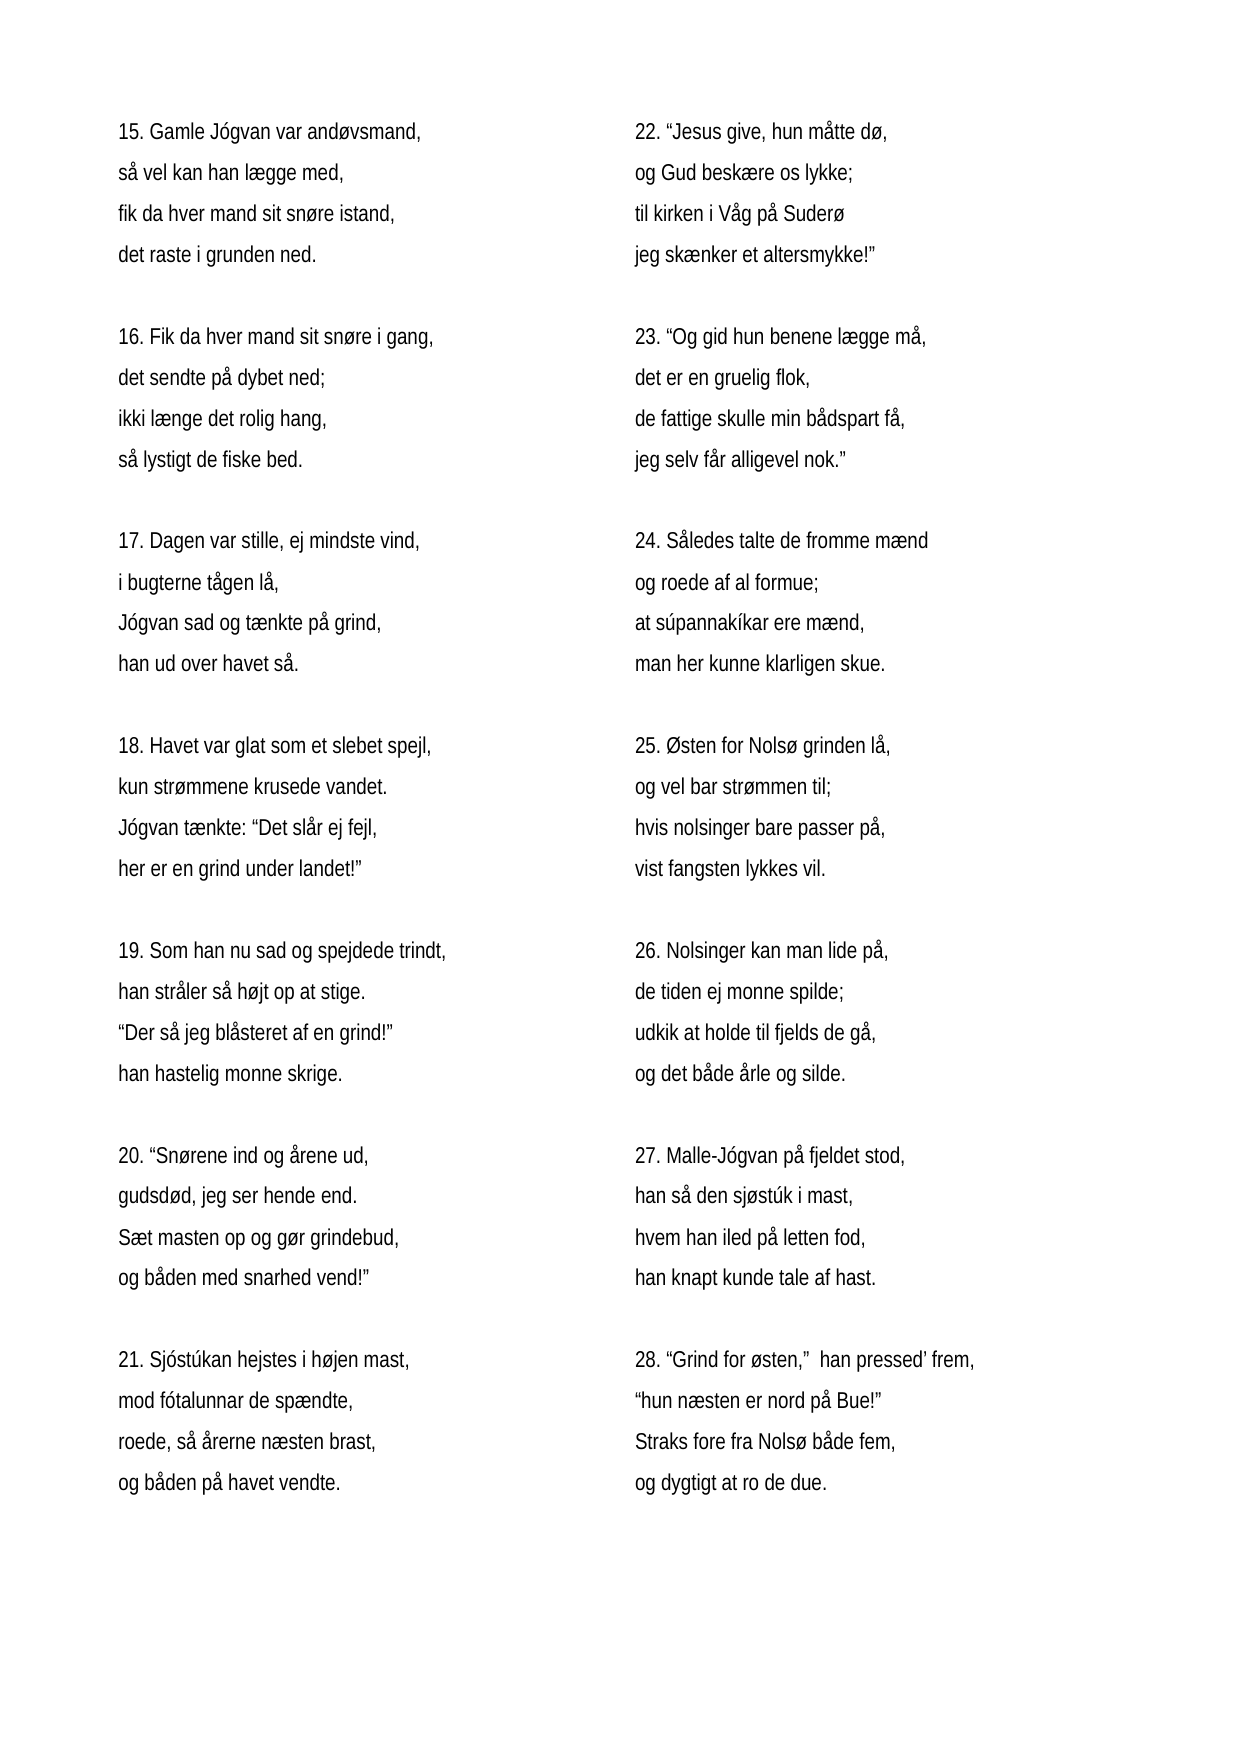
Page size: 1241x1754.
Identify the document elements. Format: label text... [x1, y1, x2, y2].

text det sendte på dybet ned; [118, 364, 605, 390]
text at súpannakíkar ere mænd, [635, 609, 1122, 636]
text Sæt masten op og gør grindebud, [118, 1223, 605, 1250]
text 22. “Jesus give, hun måtte dø, [635, 118, 1122, 144]
text det raste i grunden ned. [118, 241, 605, 267]
text ikki længe det rolig hang, [118, 405, 605, 431]
text så lystigt de fiske bed. [118, 446, 605, 472]
text jeg skænker et altersmykke!” [635, 241, 1122, 267]
text mod fótalunnar de spændte, [118, 1387, 605, 1413]
text 18. Havet var glat som et slebet spejl, [118, 732, 605, 758]
text man her kunne klarligen skue. [635, 650, 1122, 677]
text 23. “Og gid hun benene lægge må, [635, 323, 1122, 349]
text her er en grind under landet!” [118, 855, 605, 881]
text og roede af al formue; [635, 568, 1122, 595]
text “hun næsten er nord på Bue!” [635, 1387, 1122, 1413]
text og båden med snarhed vend!” [118, 1264, 605, 1291]
text han stråler så højt op at stige. [118, 978, 605, 1004]
text og båden på havet vendte. [118, 1469, 605, 1495]
text Jógvan tænkte: “Det slår ej fejl, [118, 814, 605, 840]
text 21. Sjóstúkan hejstes i højen mast, [118, 1346, 605, 1373]
text 28. “Grind for østen,” han pressed’ frem, [635, 1346, 1122, 1373]
text udkik at holde til fjelds de gå, [635, 1019, 1122, 1045]
text “Der så jeg blåsteret af en grind!” [118, 1019, 605, 1045]
text hvis nolsinger bare passer på, [635, 814, 1122, 840]
text Jógvan sad og tænkte på grind, [118, 609, 605, 636]
text roede, så årerne næsten brast, [118, 1428, 605, 1454]
text 20. “Snørene ind og årene ud, [118, 1142, 605, 1168]
text de tiden ej monne spilde; [635, 978, 1122, 1004]
text så vel kan han lægge med, [118, 159, 605, 185]
text og vel bar strømmen til; [635, 773, 1122, 799]
text 25. Østen for Nolsø grinden lå, [635, 732, 1122, 758]
text kun strømmene krusede vandet. [118, 773, 605, 799]
text og dygtigt at ro de due. [635, 1469, 1122, 1495]
text han knapt kunde tale af hast. [635, 1264, 1122, 1291]
text hvem han iled på letten fod, [635, 1223, 1122, 1250]
text han hastelig monne skrige. [118, 1060, 605, 1086]
text 15. Gamle Jógvan var andøvsmand, [118, 118, 605, 144]
text gudsdød, jeg ser hende end. [118, 1182, 605, 1209]
text de fattige skulle min bådspart få, [635, 405, 1122, 431]
text vist fangsten lykkes vil. [635, 855, 1122, 881]
text det er en gruelig flok, [635, 364, 1122, 390]
text til kirken i Våg på Suderø [635, 200, 1122, 226]
text Straks fore fra Nolsø både fem, [635, 1428, 1122, 1454]
text 16. Fik da hver mand sit snøre i gang, [118, 323, 605, 349]
text 27. Malle-Jógvan på fjeldet stod, [635, 1142, 1122, 1168]
text 26. Nolsinger kan man lide på, [635, 937, 1122, 963]
text og det både årle og silde. [635, 1060, 1122, 1086]
text og Gud beskære os lykke; [635, 159, 1122, 185]
text i bugterne tågen lå, [118, 568, 605, 595]
text jeg selv får alligevel nok.” [635, 446, 1122, 472]
text 17. Dagen var stille, ej mindste vind, [118, 527, 605, 554]
text 19. Som han nu sad og spejdede trindt, [118, 937, 605, 963]
text han så den sjøstúk i mast, [635, 1182, 1122, 1209]
text fik da hver mand sit snøre istand, [118, 200, 605, 226]
text han ud over havet så. [118, 650, 605, 677]
text 24. Således talte de fromme mænd [635, 527, 1122, 554]
